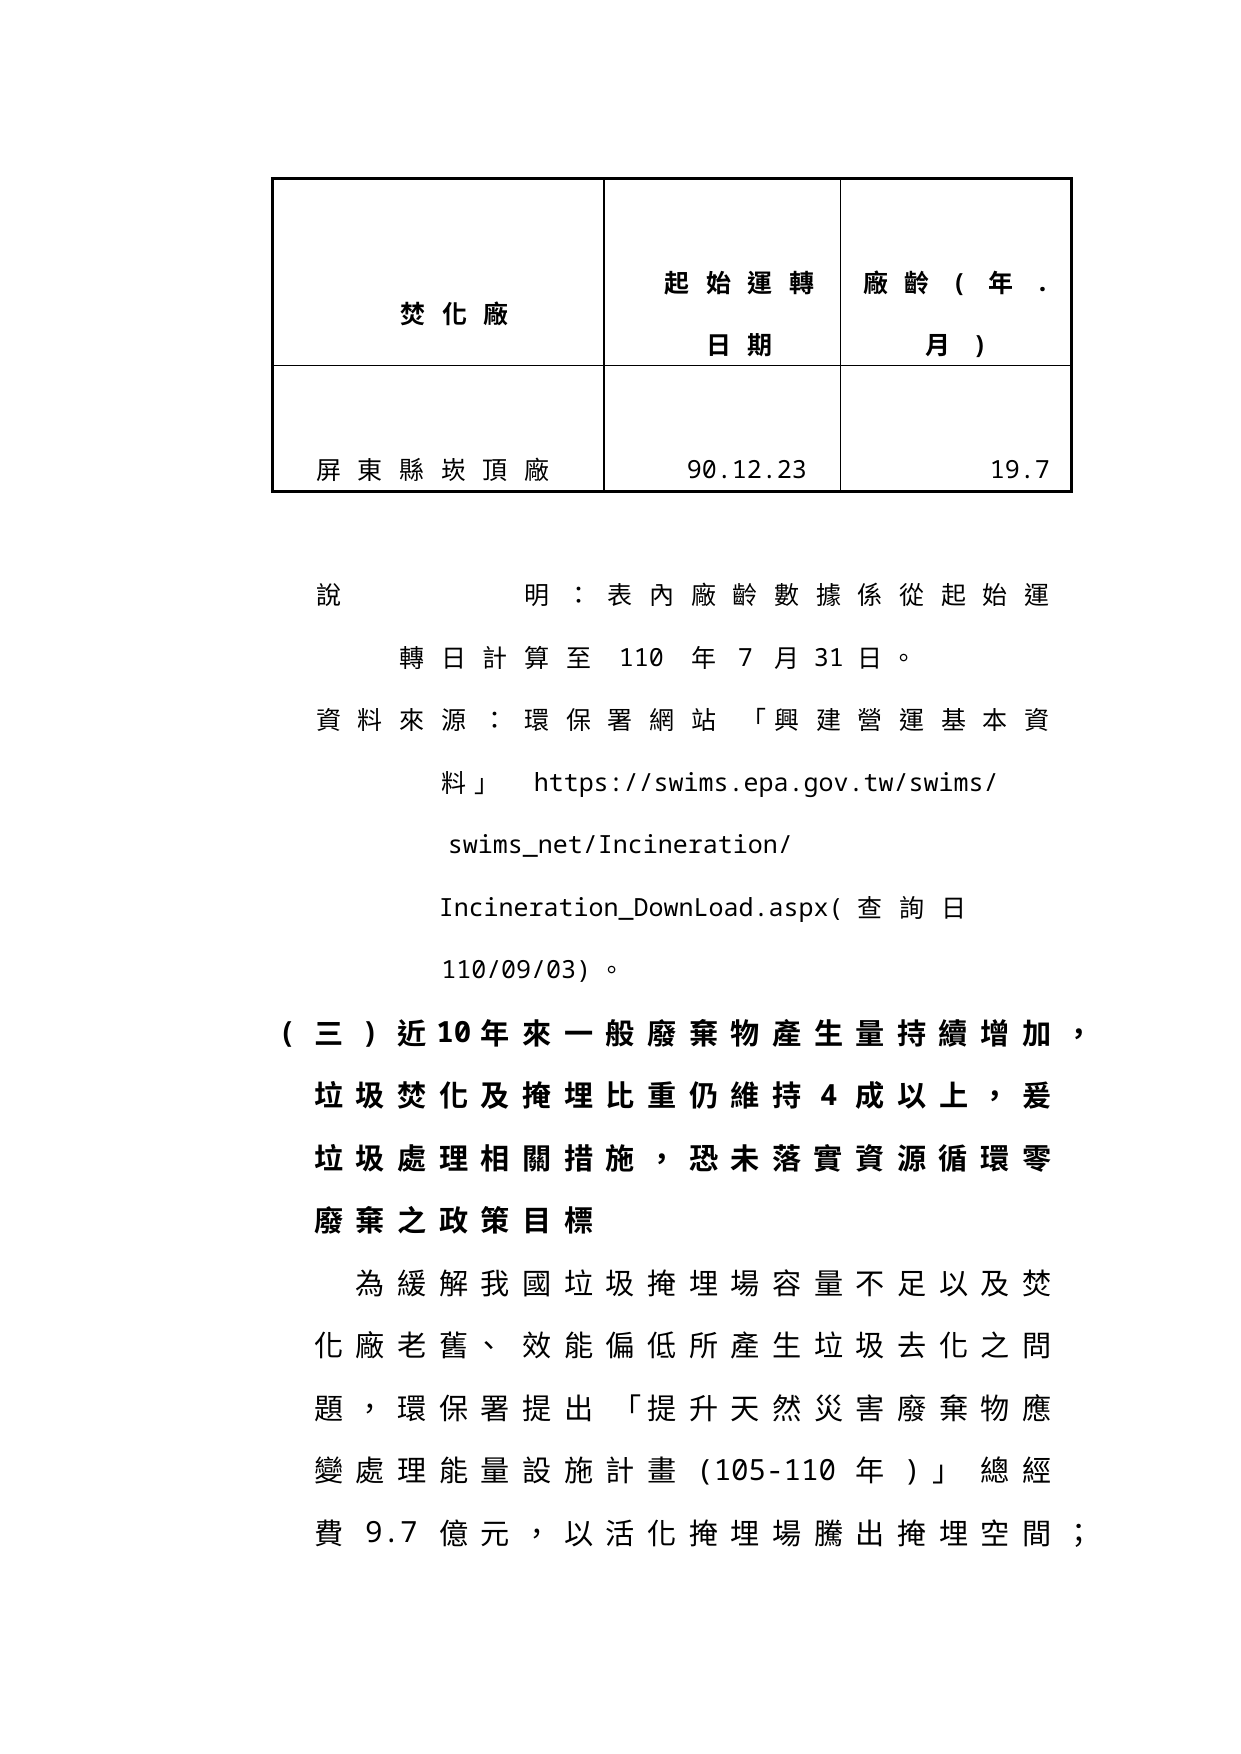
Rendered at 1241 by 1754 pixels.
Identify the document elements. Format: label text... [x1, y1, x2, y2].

table_cell 19.7 [841, 366, 1070, 490]
table_header 起始運轉日期 [605, 180, 840, 365]
text 為緩解我國垃圾掩埋場容量不足以及焚化廠老舊、效能偏低所產生垃圾去化之問題，環保署提出「提升天然災害廢棄物應變處理能量設施計畫(105-110年)」總經費9.7億元，以活化掩埋場騰出掩埋空間；另提出「多元化垃圾處理計畫 (106-111年)」總經費49.89億元，以辦理大型垃圾焚化廠效能診斷先期評估及延役工程規劃，並提升環保設施效能等。 [271, 1240, 1058, 1552]
text 說 明：表內廠齡數據係從起始運轉日計算至110年7月31日。 [271, 552, 1058, 677]
text (三)近10年來一般廢棄物產生量持續增加，垃圾焚化及掩埋比重仍維持4成以上，爰垃圾處理相關措施，恐未落實資源循環零廢棄之政策目標 [242, 990, 1058, 1240]
text 資料來源：環保署網站「興建營運基本資料」https://swims.epa.gov.tw/swims/swims_net/Incineration/Incineration_DownLoad.aspx(查詢日110/09/03)。 [271, 677, 1058, 990]
table_cell 90.12.23 [605, 366, 840, 490]
table_cell 屏東縣崁頂廠 [274, 366, 603, 490]
table_header 廠齡(年.月) [841, 180, 1070, 365]
table_header 焚化廠 [274, 180, 603, 365]
